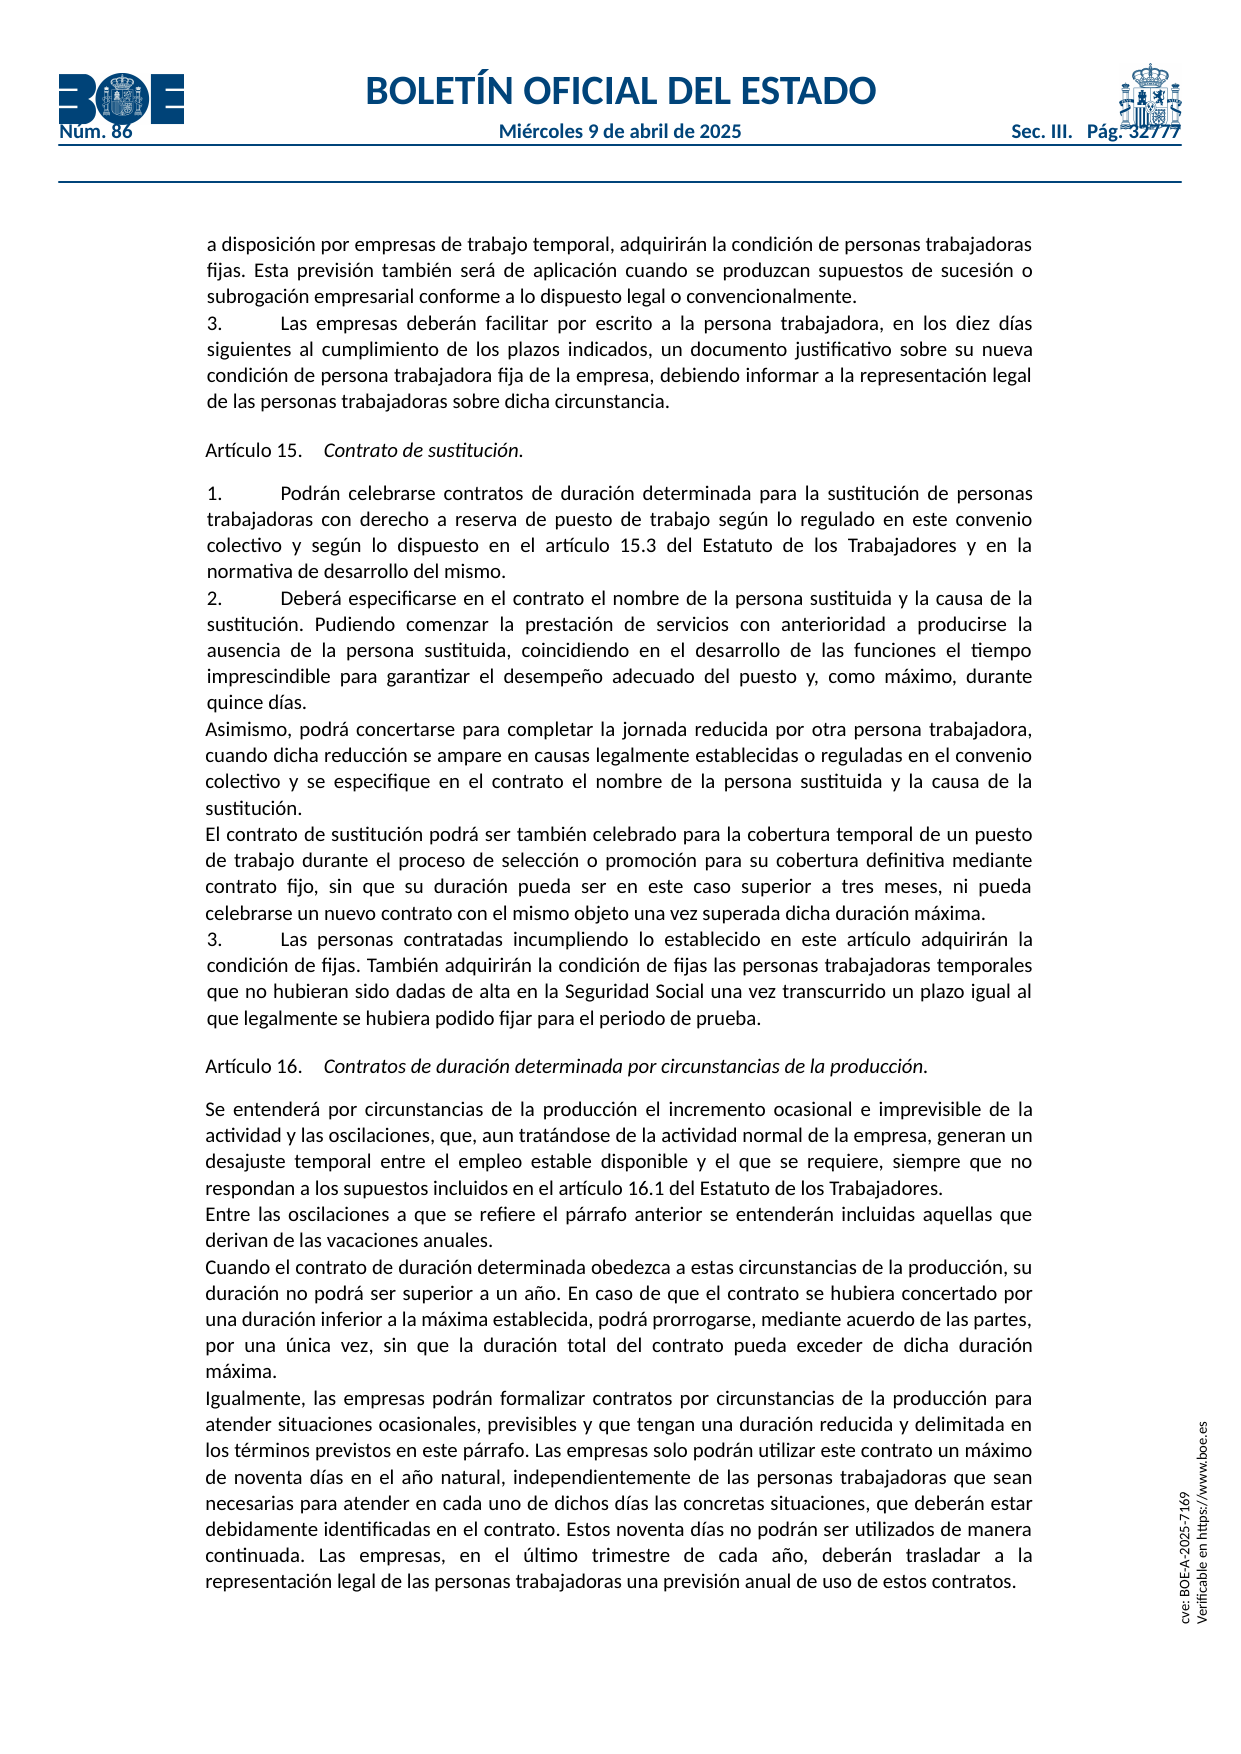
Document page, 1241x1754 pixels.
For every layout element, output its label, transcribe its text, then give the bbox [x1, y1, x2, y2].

list Podrán celebrarse contratos de duración determinada para la sustitución de personas trabajadoras con derecho a reserva de puesto de trabajo según lo regulado en este convenio colectivo y según lo dispuesto en el artículo 15.3 del Estatuto de los Trabajadores y en la normativa de desarrollo del mismo. [207, 480, 1034, 584]
text Igualmente, las empresas podrán formalizar contratos por circunstancias de la producción para atender situaciones ocasionales, previsibles y que tengan una duración reducida y delimitada en los términos previstos en este párrafo. Las empresas solo podrán utilizar este contrato un máximo de noventa días en el año natural, independientemente de las personas trabajadoras que sean necesarias para atender en cada uno de dichos días las concretas situaciones, que deberán estar debidamente identificadas en el contrato. Estos noventa días no podrán ser utilizados de manera continuada. Las empresas, en el último trimestre de cada año, deberán trasladar a la representación legal de las personas trabajadoras una previsión anual de uso de estos contratos. [205, 1385, 1034, 1594]
text Se entenderá por circunstancias de la producción el incremento ocasional e imprevisible de la actividad y las oscilaciones, que, aun tratándose de la actividad normal de la empresa, generan un desajuste temporal entre el empleo estable disponible y el que se requiere, siempre que no respondan a los supuestos incluidos en el artículo 16.1 del Estatuto de los Trabajadores. [205, 1096, 1034, 1200]
list a disposición por empresas de trabajo temporal, adquirirán la condición de personas trabajadoras fijas. Esta previsión también será de aplicación cuando se produzcan supuestos de sucesión o subrogación empresarial conforme a lo dispuesto legal o convencionalmente. [207, 231, 1034, 309]
list Las personas contratadas incumpliendo lo establecido en este artículo adquirirán la condición de fijas. También adquirirán la condición de fijas las personas trabajadoras temporales que no hubieran sido dadas de alta en la Seguridad Social una vez transcurrido un plazo igual al que legalmente se hubiera podido fijar para el periodo de prueba. [207, 926, 1034, 1030]
list Deberá especificarse en el contrato el nombre de la persona sustituida y la causa de la sustitución. Pudiendo comenzar la prestación de servicios con anterioridad a producirse la ausencia de la persona sustituida, coincidiendo en el desarrollo de las funciones el tiempo imprescindible para garantizar el desempeño adecuado del puesto y, como máximo, durante quince días. [207, 585, 1034, 715]
text Cuando el contrato de duración determinada obedezca a estas circunstancias de la producción, su duración no podrá ser superior a un año. En caso de que el contrato se hubiera concertado por una duración inferior a la máxima establecida, podrá prorrogarse, mediante acuerdo de las partes, por una única vez, sin que la duración total del contrato pueda exceder de dicha duración máxima. [205, 1254, 1034, 1384]
list Las empresas deberán facilitar por escrito a la persona trabajadora, en los diez días siguientes al cumplimiento de los plazos indicados, un documento justificativo sobre su nueva condición de persona trabajadora fija de la empresa, debiendo informar a la representación legal de las personas trabajadoras sobre dicha circunstancia. [207, 310, 1034, 414]
text El contrato de sustitución podrá ser también celebrado para la cobertura temporal de un puesto de trabajo durante el proceso de selección o promoción para su cobertura definitiva mediante contrato fijo, sin que su duración pueda ser en este caso superior a tres meses, ni pueda celebrarse un nuevo contrato con el mismo objeto una vez superada dicha duración máxima. [205, 821, 1034, 925]
text Asimismo, podrá concertarse para completar la jornada reducida por otra persona trabajadora, cuando dicha reducción se ampare en causas legalmente establecidas o reguladas en el convenio colectivo y se especifique en el contrato el nombre de la persona sustituida y la causa de la sustitución. [205, 716, 1034, 820]
text Artículo 16. Contratos de duración determinada por circunstancias de la producción. [205, 1054, 1034, 1079]
text Artículo 15. Contrato de sustitución. [205, 437, 1034, 463]
text Entre las oscilaciones a que se refiere el párrafo anterior se entenderán incluidas aquellas que derivan de las vacaciones anuales. [205, 1201, 1034, 1253]
